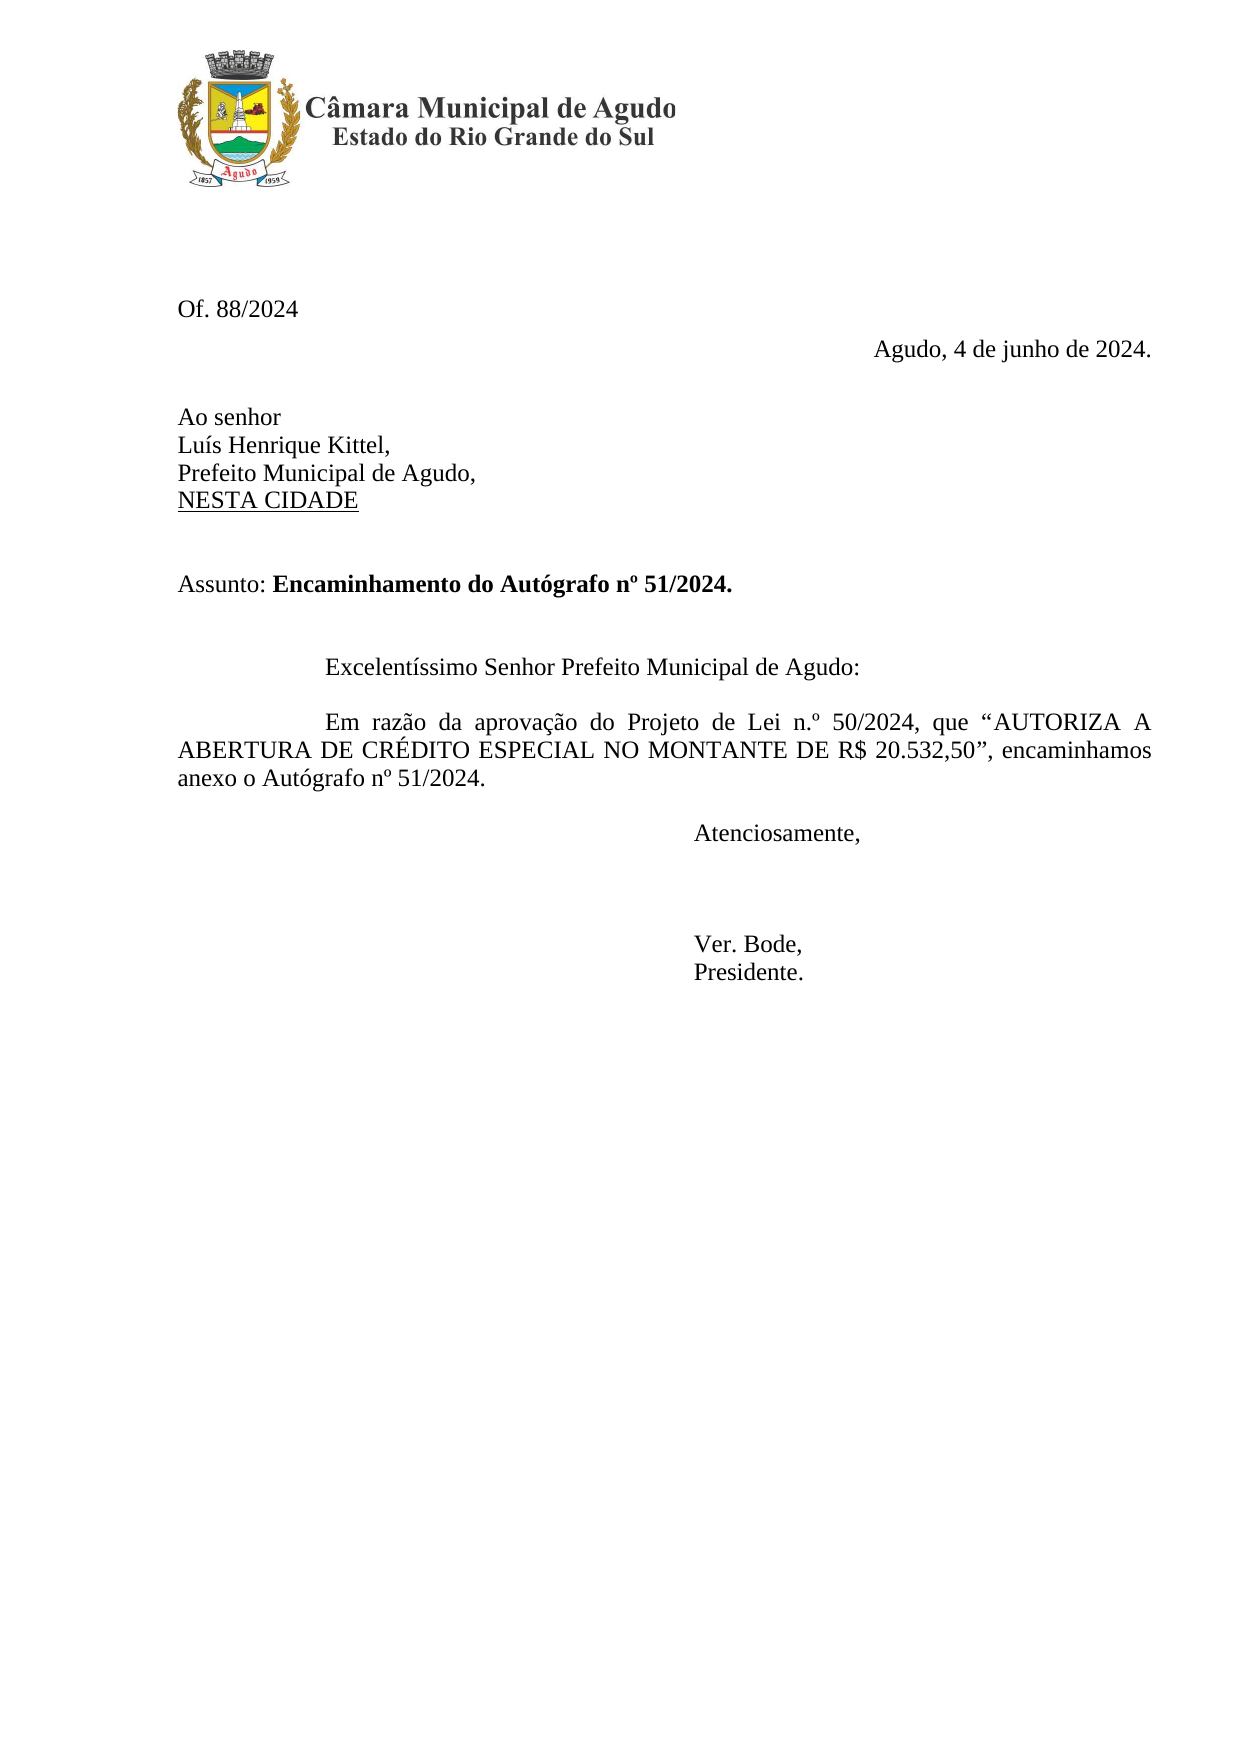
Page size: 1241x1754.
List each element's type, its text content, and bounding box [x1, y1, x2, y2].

text Presidente. [546, 958, 1152, 985]
text Of. 88/2024 [177, 295, 1152, 323]
picture [177, 50, 676, 187]
text Em razão da aprovação do Projeto de Lei n.º 50/2024, que “AUTORIZA A ABERTURA DE CRÉDITO ESPECIAL NO MONTANTE DE R$ 20.532,50”, encaminhamos anexo o Autógrafo nº 51/2024. [177, 708, 1152, 791]
text Atenciosamente, [546, 819, 1152, 847]
text Ver. Bode, [546, 930, 1152, 958]
text Luís Henrique Kittel, [177, 431, 1152, 459]
text Agudo, 4 de junho de 2024. [177, 336, 1152, 363]
text Ao senhor [177, 403, 1152, 431]
text Assunto: Encaminhamento do Autógrafo nº 51/2024. [177, 570, 1152, 597]
text Excelentíssimo Senhor Prefeito Municipal de Agudo: [177, 653, 1152, 681]
text Prefeito Municipal de Agudo, [177, 459, 1152, 487]
text NESTA CIDADE [177, 487, 1152, 514]
